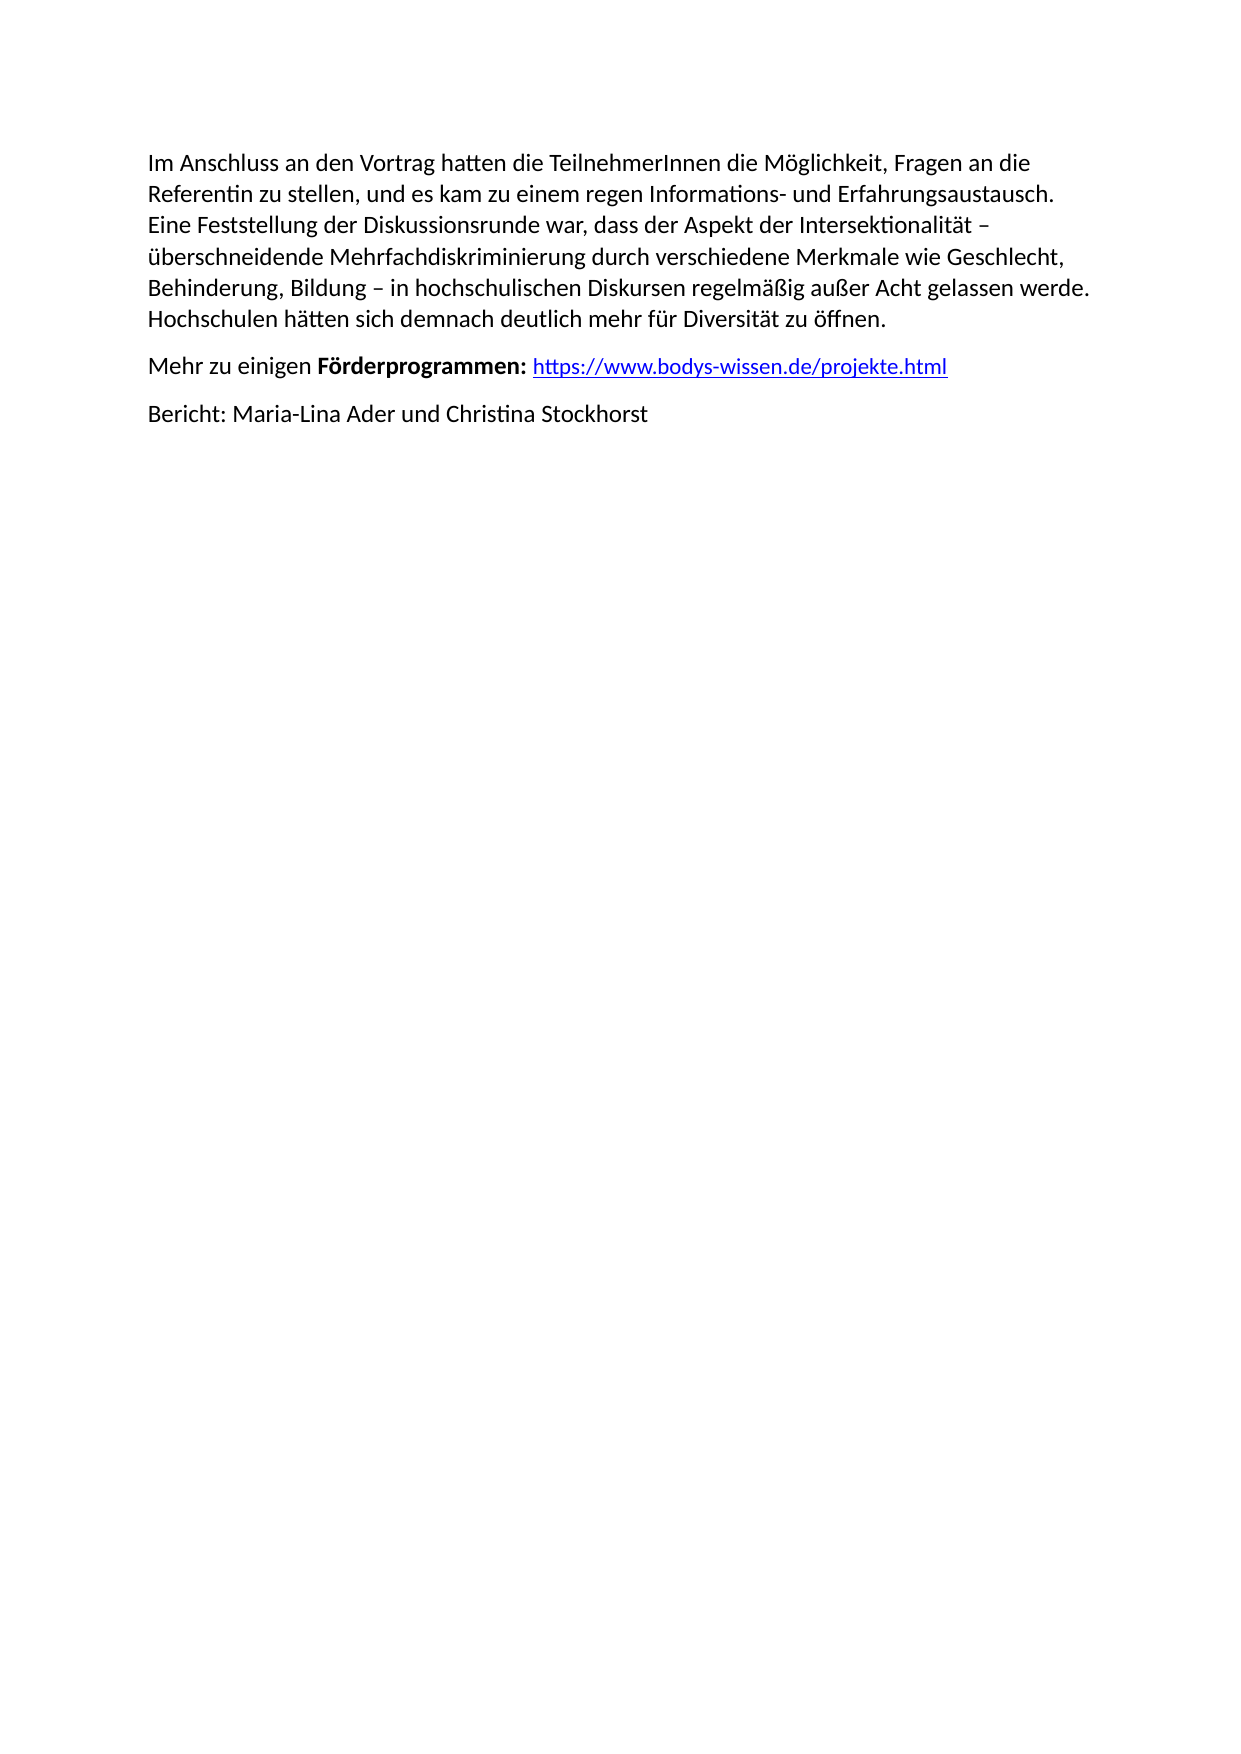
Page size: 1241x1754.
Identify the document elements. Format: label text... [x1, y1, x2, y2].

text Bericht: Maria-Lina Ader und Christina Stockhorst [148, 398, 1093, 429]
text Im Anschluss an den Vortrag hatten die TeilnehmerInnen die Möglichkeit, Fragen an die Referentin zu stellen, und es kam zu einem regen Informations- und Erfahrungsaustausch. Eine Feststellung der Diskussionsrunde war, dass der Aspekt der Intersektionalität – überschneidende Mehrfachdiskriminierung durch verschiedene Merkmale wie Geschlecht, Behinderung, Bildung – in hochschulischen Diskursen regelmäßig außer Acht gelassen werde. Hochschulen hätten sich demnach deutlich mehr für Diversität zu öffnen. [148, 148, 1093, 333]
text Mehr zu einigen Förderprogrammen: https://www.bodys-wissen.de/projekte.html [148, 351, 1093, 381]
